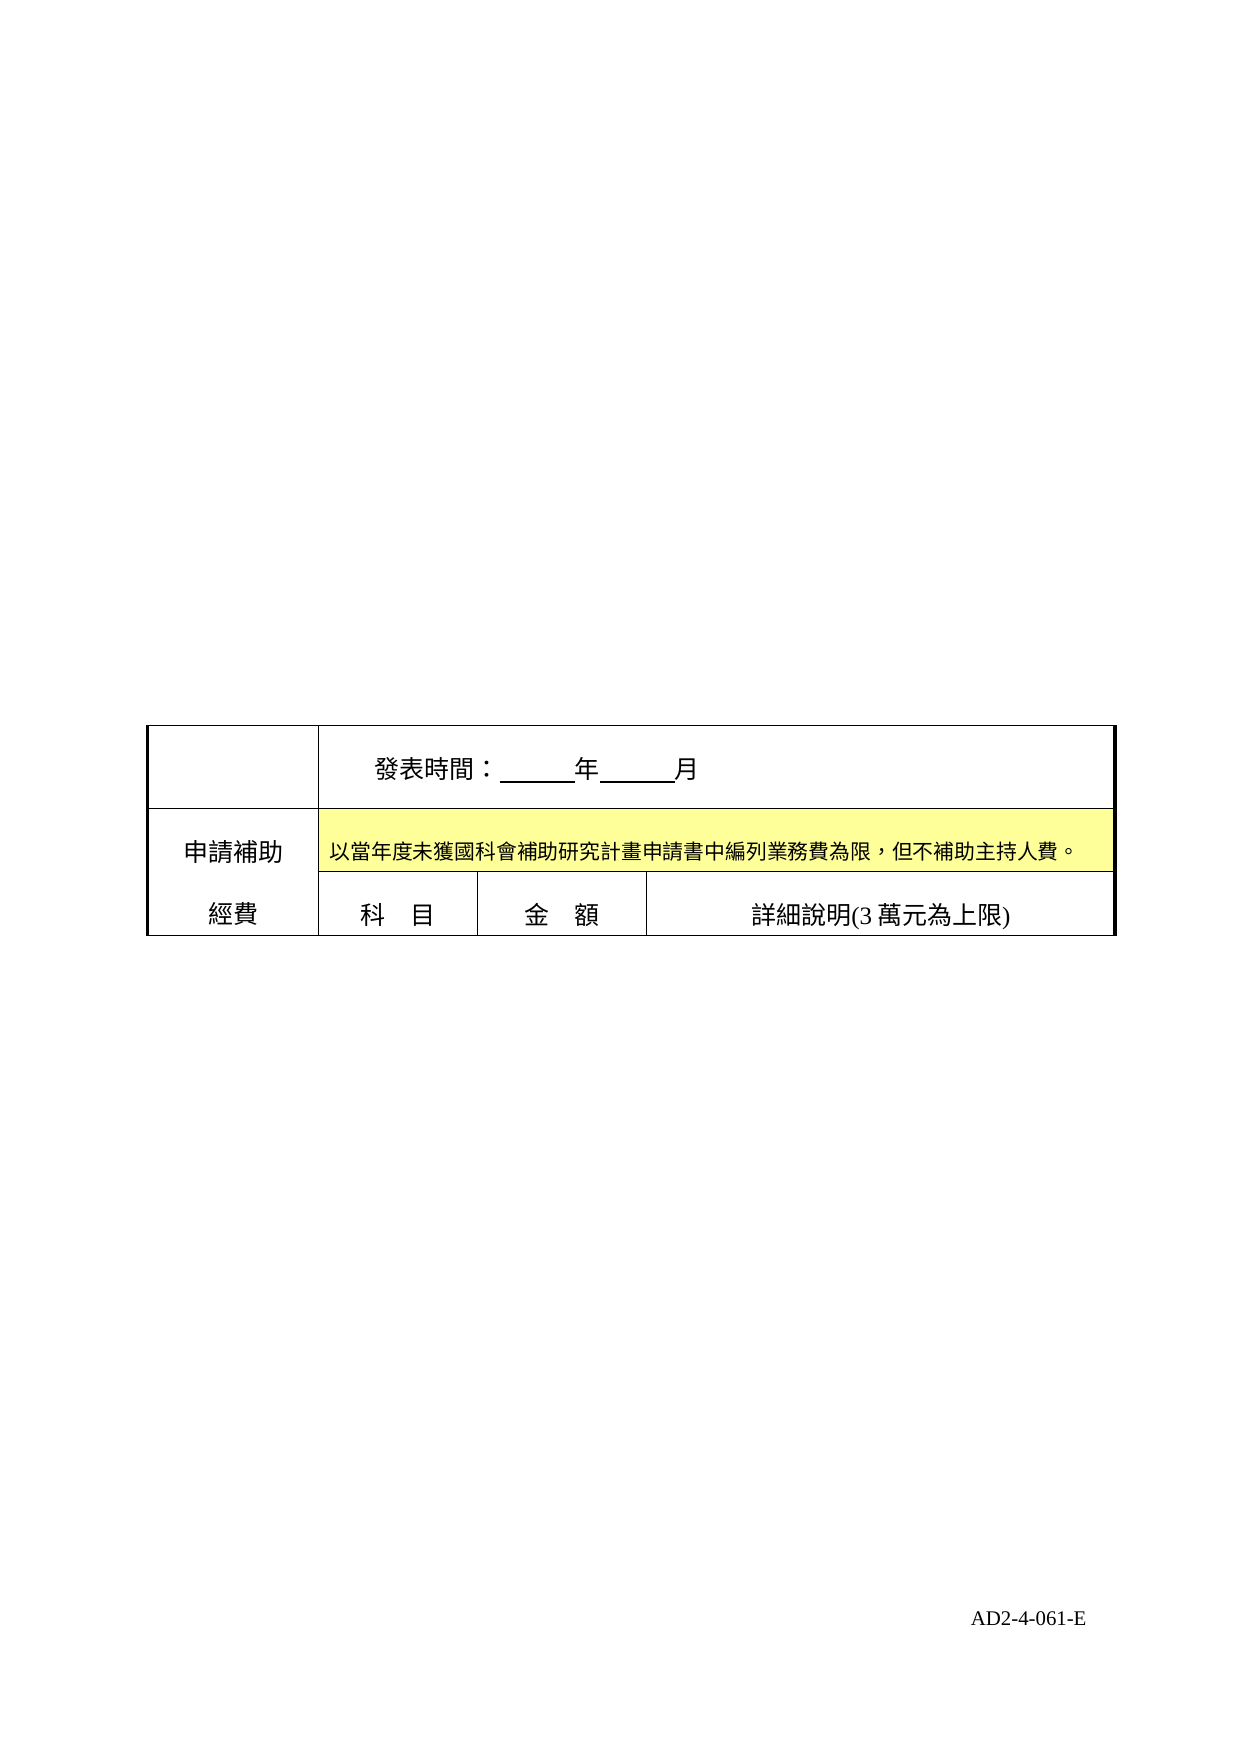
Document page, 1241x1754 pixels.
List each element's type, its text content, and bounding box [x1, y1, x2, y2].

table_cell 1.近三年曾執行國科會計畫(請列出最近一年計畫) 計畫名稱： 計畫編號： 2.當年度申請計畫是屬於□AI、□USR領域且近3年有發表期刊論文著作(請列出一篇期刊論文) 論文名稱： 期刊名稱： 發表時間： 年 月 [319, 726, 1113, 808]
table_cell 以當年度未獲國科會補助研究計畫申請書中編列業務費為限，但不補助主持人費。 [319, 809, 1113, 871]
table_cell [149, 726, 318, 808]
table_cell 詳細說明(3萬元為上限) [647, 872, 1113, 935]
table_cell 申請補助 經費 [149, 809, 318, 935]
table_cell 金 額 [478, 872, 646, 935]
table_cell 科 目 [319, 872, 477, 935]
